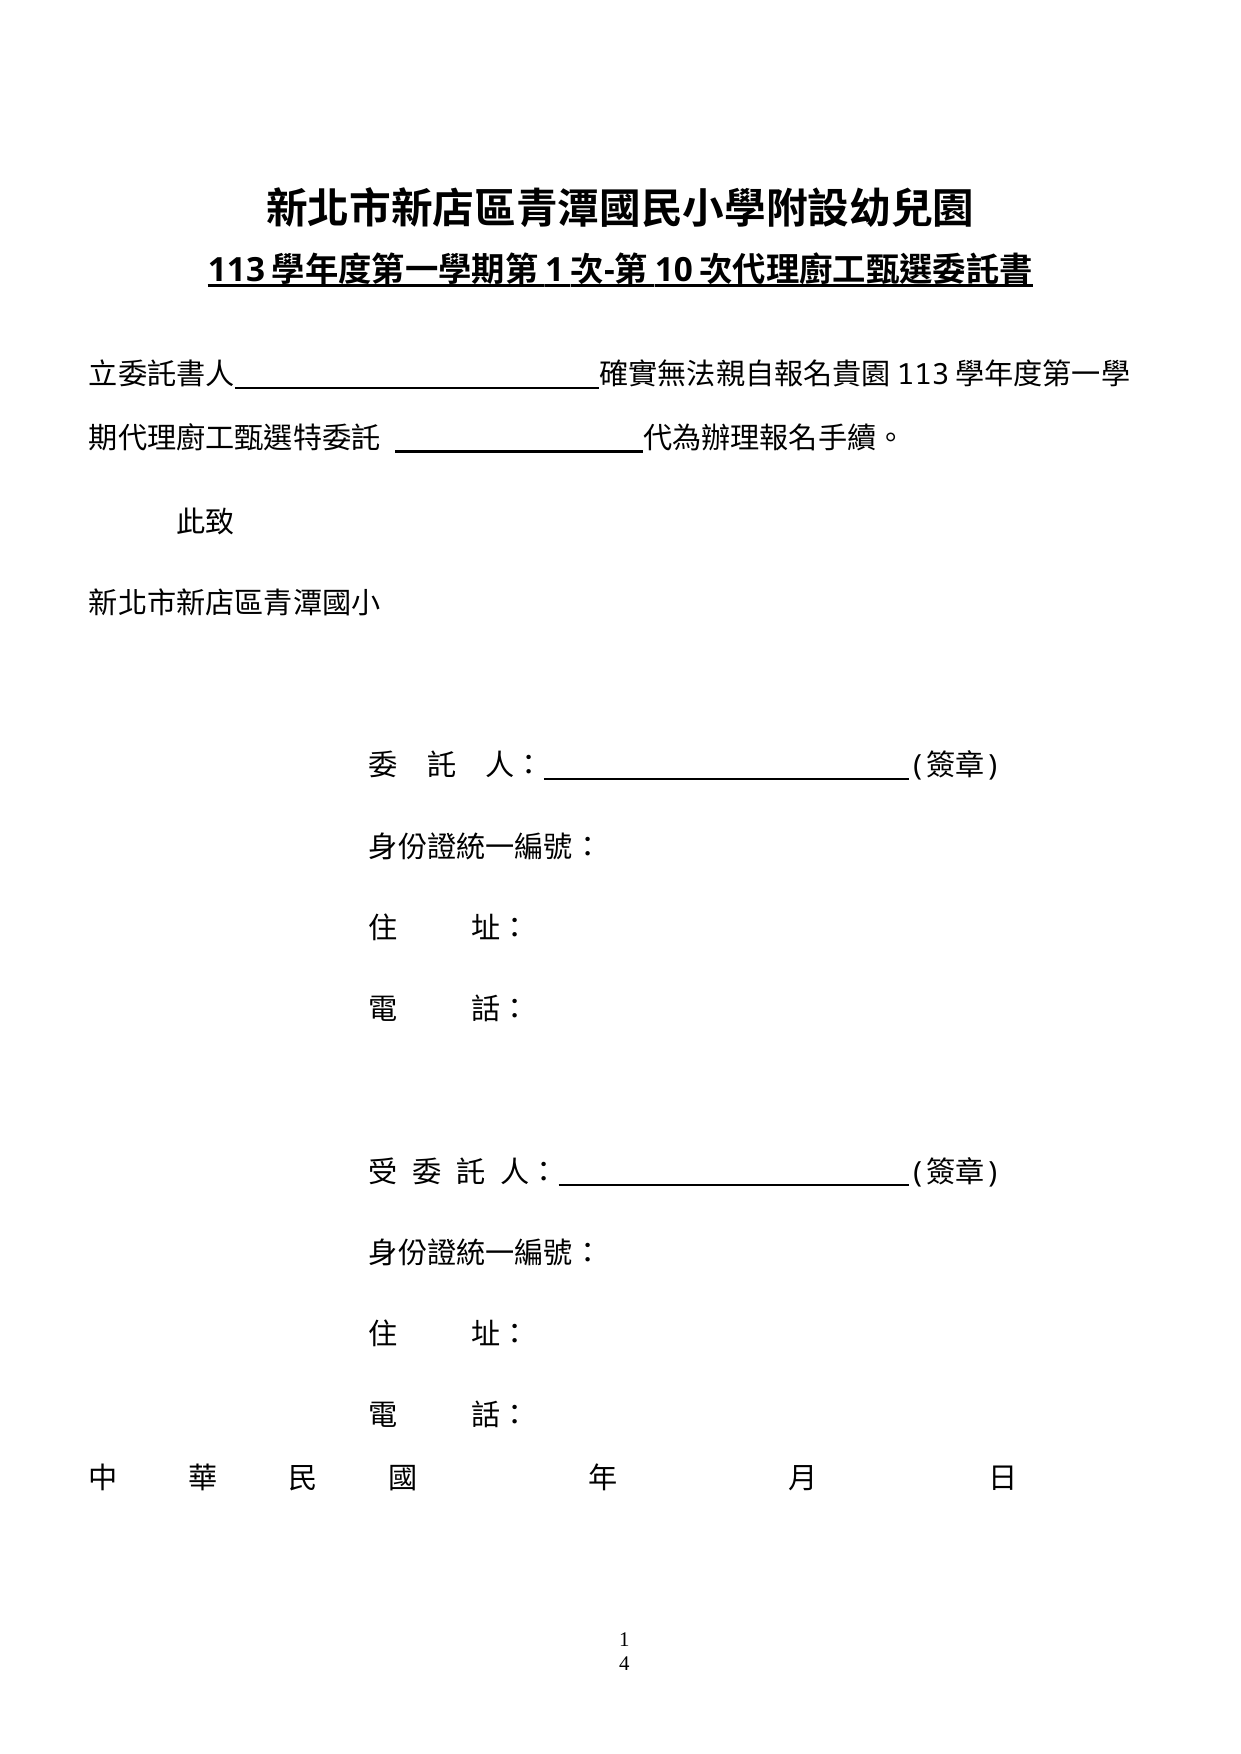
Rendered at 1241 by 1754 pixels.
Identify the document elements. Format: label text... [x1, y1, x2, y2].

text 電 話： [89, 1371, 1152, 1434]
text 113學年度第一學期第1次-第10次代理廚工甄選委託書 [89, 226, 1152, 288]
text 住 址： [89, 884, 1152, 946]
text 立委託書人 確實無法親自報名貴園113學年度第一學期代理廚工甄選特委託 代為辦理報名手續。 [89, 351, 1152, 457]
text 身份證統一編號： [89, 1209, 1152, 1271]
text 電 話： [89, 965, 1152, 1028]
text 中 華 民 國 年 月 日 [89, 1434, 1057, 1496]
text 受 委 託 人： (簽章) [89, 1128, 1152, 1190]
text 此致 [89, 478, 1152, 540]
text 新北市新店區青潭國民小學附設幼兒園 [89, 163, 1152, 226]
text 委 託 人： (簽章) [89, 721, 1152, 784]
text 新北市新店區青潭國小 [89, 559, 1152, 621]
text 身份證統一編號： [89, 803, 1152, 865]
text 住 址： [89, 1290, 1152, 1353]
